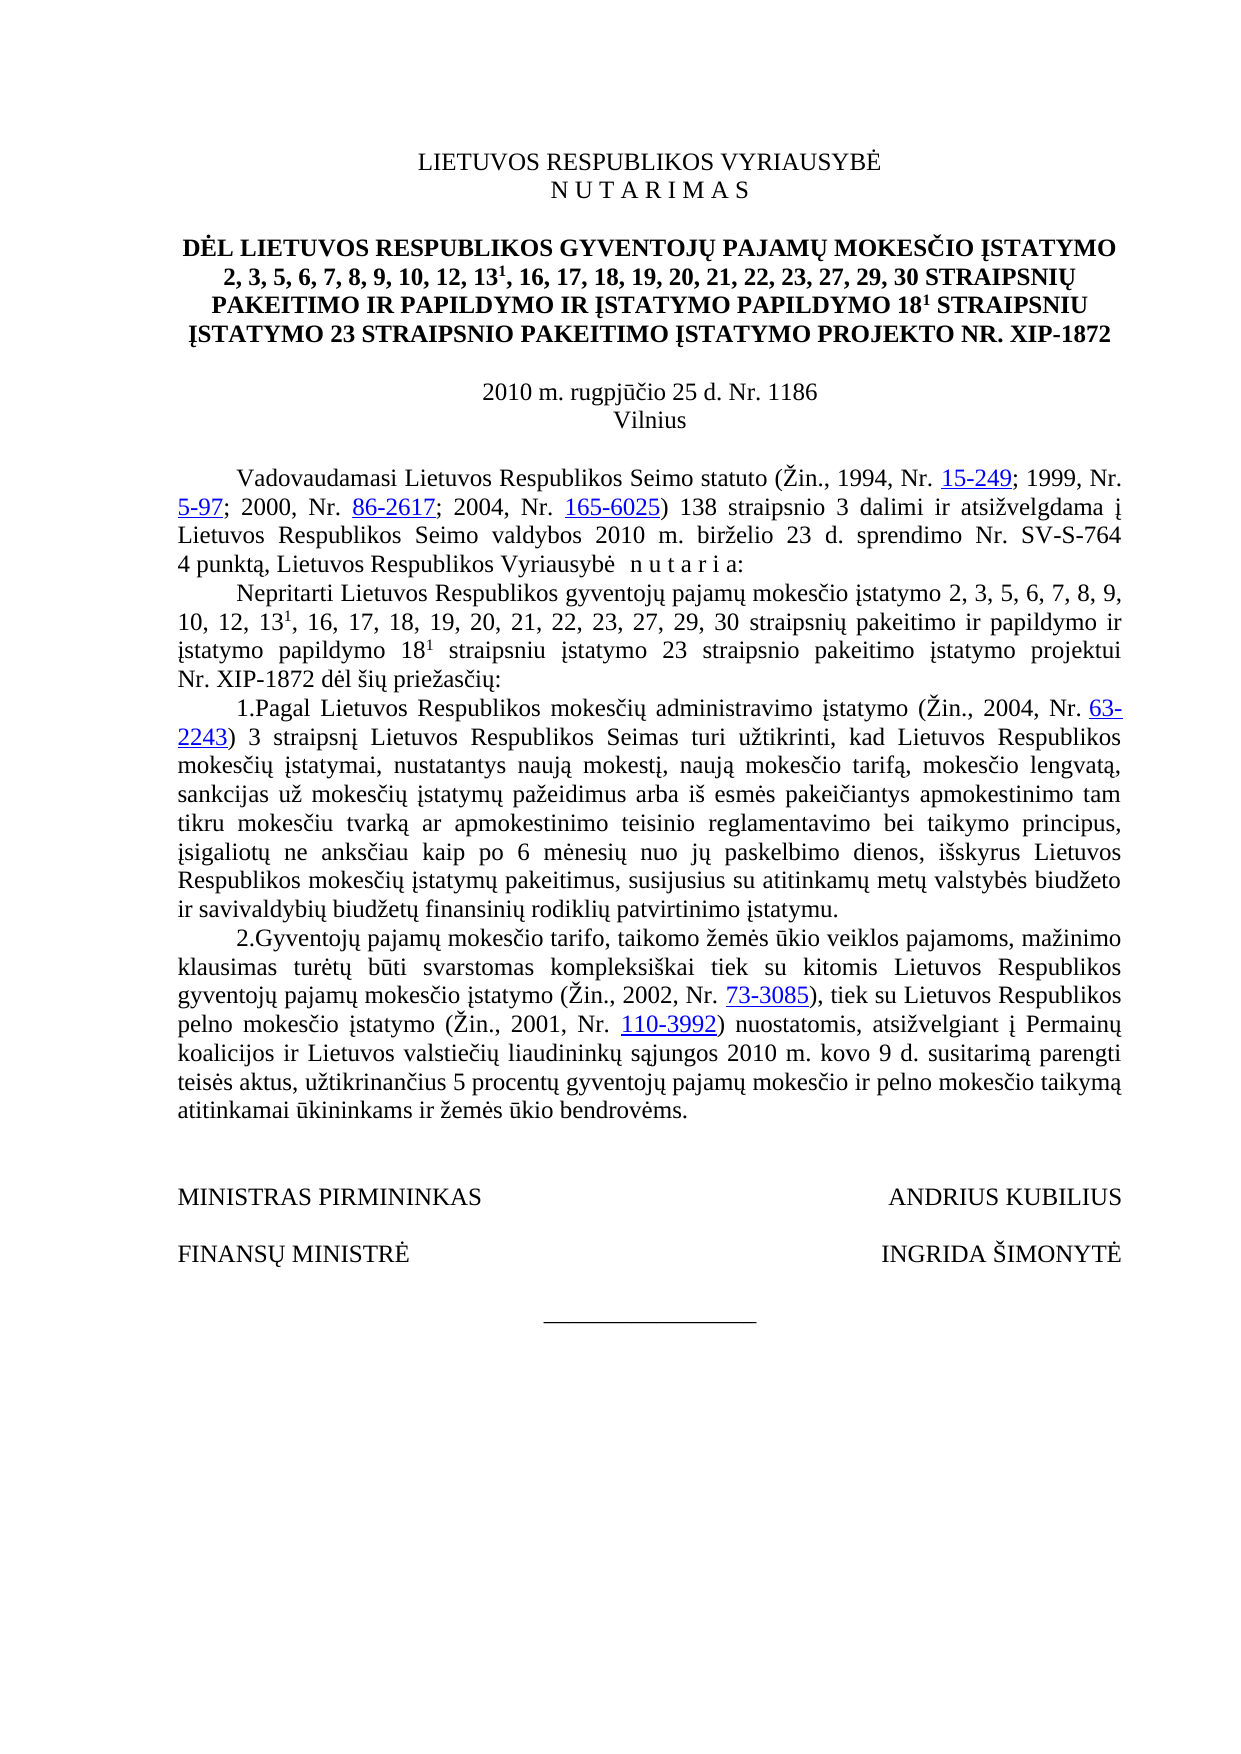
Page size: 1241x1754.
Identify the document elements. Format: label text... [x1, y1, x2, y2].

text Vilnius [177, 406, 1122, 434]
text Nepritarti Lietuvos Respublikos gyventojų pajamų mokesčio įstatymo 2, 3, 5, 6, 7, 8, 9, 10, 12, 131, 16, 17, 18, 19, 20, 21, 22, 23, 27, 29, 30 straipsnių pakeitimo ir papildymo ir įstatymo papildymo 181 straipsniu įstatymo 23 straipsnio pakeitimo įstatymo projektui Nr. XIP-1872 dėl šių priežasčių: [177, 578, 1122, 693]
text Lietuvos Respublikos Vyriausybė [177, 147, 1122, 176]
text FINANSŲ MINISTRĖ INGRIDA ŠIMONYTĖ [177, 1239, 1122, 1268]
text Vadovaudamasi Lietuvos Respublikos Seimo statuto (Žin., 1994, Nr. 15-249; 1999, Nr. 5-97; 2000, Nr. 86-2617; 2004, Nr. 165-6025) 138 straipsnio 3 dalimi ir atsižvelgdama į Lietuvos Respublikos Seimo valdybos 2010 m. birželio 23 d. sprendimo Nr. SV-S-764 4 punktą, Lietuvos Respublikos Vyriausybė nutaria: [177, 463, 1122, 578]
text DĖL LIETUVOS RESPUBLIKOS GYVENTOJŲ PAJAMŲ mokesčio įstatymo 2, 3, 5, 6, 7, 8, 9, 10, 12, 131, 16, 17, 18, 19, 20, 21, 22, 23, 27, 29, 30 STRAIPSNIŲ pakeitimo IR PAPILDYMO IR ĮSTATYMO PAPILDYMO 181 STRAIPSNIU ĮSTATYMO 23 STRAIPSNIO PAKEITIMO ĮSTATYMO PROJEKTO NR. XIP-1872 [177, 233, 1122, 348]
text NUTARIMAS [177, 176, 1122, 204]
text 1.Pagal Lietuvos Respublikos mokesčių administravimo įstatymo (Žin., 2004, Nr. 63-2243) 3 straipsnį Lietuvos Respublikos Seimas turi užtikrinti, kad Lietuvos Respublikos mokesčių įstatymai, nustatantys naują mokestį, naują mokesčio tarifą, mokesčio lengvatą, sankcijas už mokesčių įstatymų pažeidimus arba iš esmės pakeičiantys apmokestinimo tam tikru mokesčiu tvarką ar apmokestinimo teisinio reglamentavimo bei taikymo principus, įsigaliotų ne anksčiau kaip po 6 mėnesių nuo jų paskelbimo dienos, išskyrus Lietuvos Respublikos mokesčių įstatymų pakeitimus, susijusius su atitinkamų metų valstybės biudžeto ir savivaldybių biudžetų finansinių rodiklių patvirtinimo įstatymu. [177, 693, 1122, 923]
text 2.Gyventojų pajamų mokesčio tarifo, taikomo žemės ūkio veiklos pajamoms, mažinimo klausimas turėtų būti svarstomas kompleksiškai tiek su kitomis Lietuvos Respublikos gyventojų pajamų mokesčio įstatymo (Žin., 2002, Nr. 73-3085), tiek su Lietuvos Respublikos pelno mokesčio įstatymo (Žin., 2001, Nr. 110-3992) nuostatomis, atsižvelgiant į Permainų koalicijos ir Lietuvos valstiečių liaudininkų sąjungos 2010 m. kovo 9 d. susitarimą parengti teisės aktus, užtikrinančius 5 procentų gyventojų pajamų mokesčio ir pelno mokesčio taikymą atitinkamai ūkininkams ir žemės ūkio bendrovėms. [177, 923, 1122, 1124]
text MINISTRAS PIRMININKAS ANDRIUS KUBILIUS [177, 1182, 1122, 1211]
text 2010 m. rugpjūčio 25 d. Nr. 1186 [177, 377, 1122, 406]
text _________________ [177, 1297, 1122, 1326]
